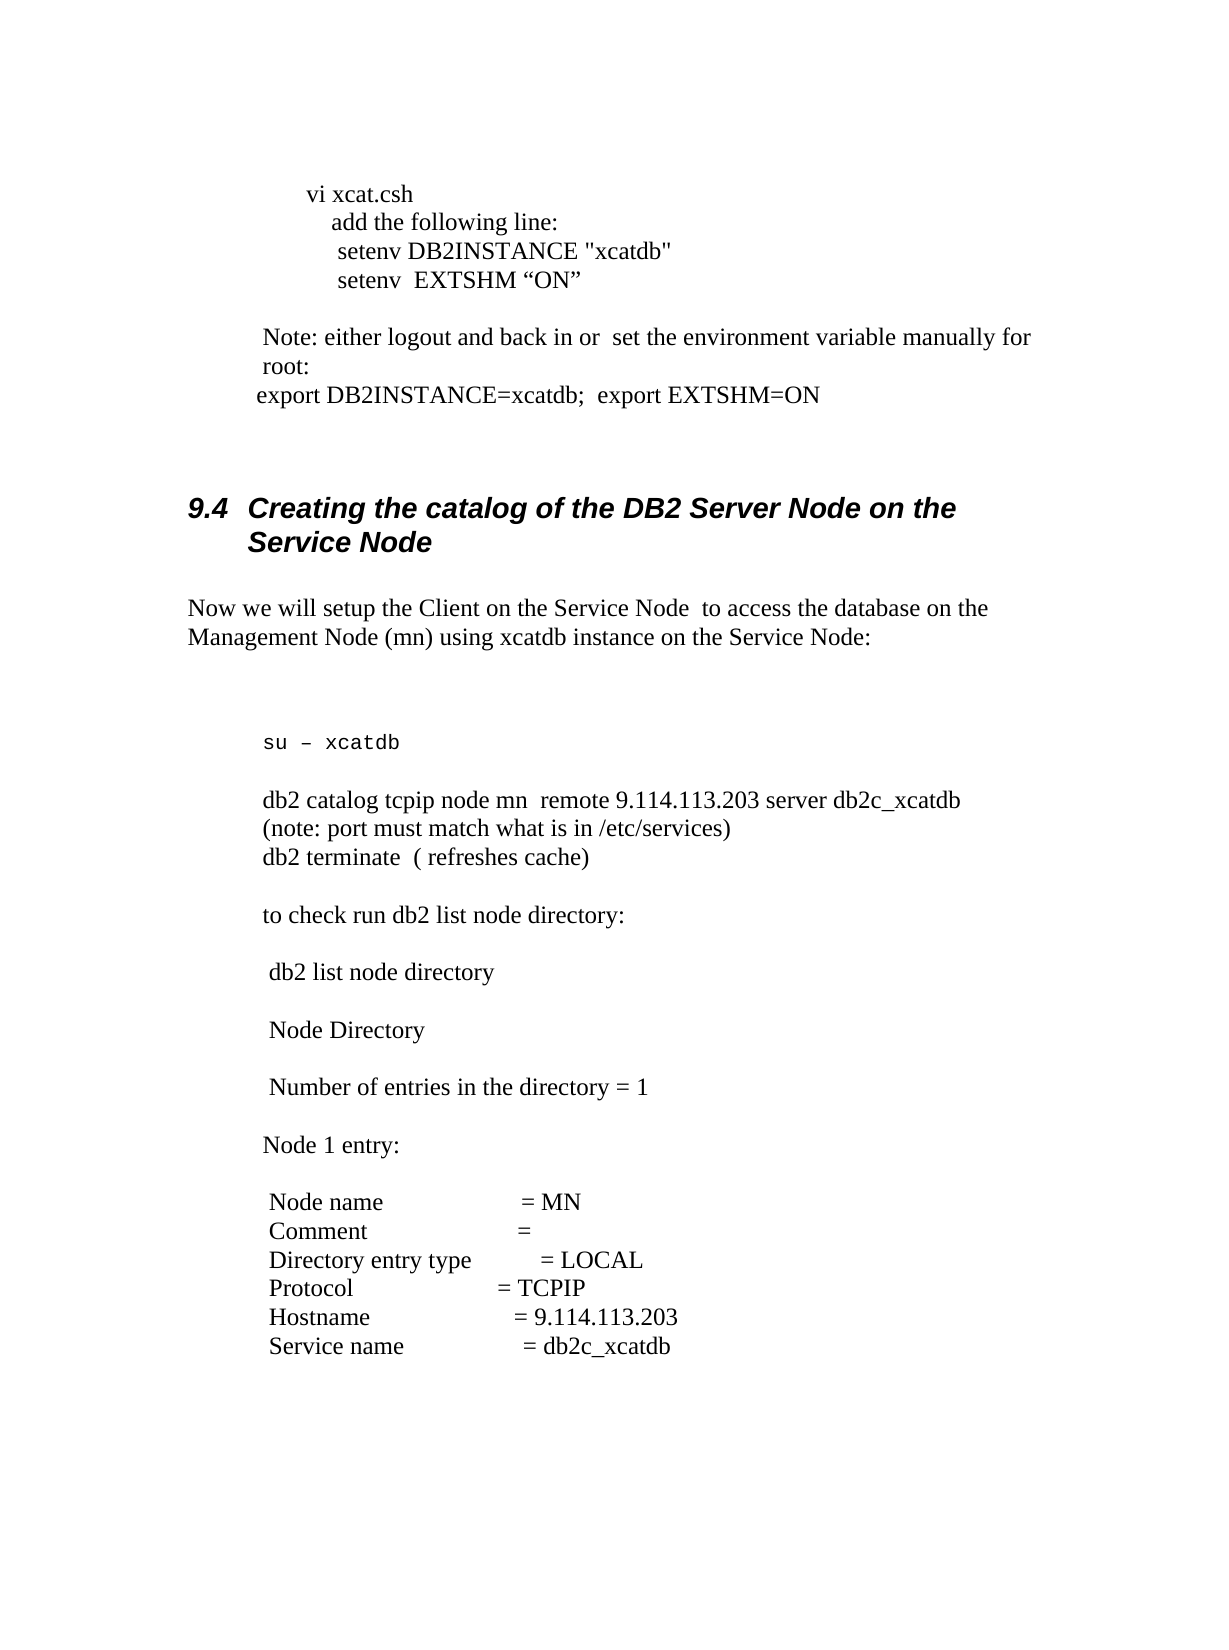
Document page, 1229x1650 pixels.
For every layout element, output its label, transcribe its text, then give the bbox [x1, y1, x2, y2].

text setenv DB2INSTANCE "xcatdb" [225, 236, 1041, 265]
text db2 terminate ( refreshes cache) [262, 842, 1041, 871]
text Now we will setup the Client on the Service Node to access the database on the Management Node (mn) using xcatdb instance on the Service Node: [187, 593, 1041, 651]
text vi xcat.csh [225, 179, 1041, 207]
text Node name = MN [262, 1187, 1041, 1216]
text db2 catalog tcpip node mn remote 9.114.113.203 server db2c_xcatdb [262, 785, 1041, 813]
text Comment = [262, 1216, 1041, 1245]
text Node 1 entry: [262, 1130, 1041, 1158]
text to check run db2 list node directory: [262, 900, 1041, 928]
text Note: either logout and back in or set the environment variable manually for root: [225, 322, 1041, 380]
text export DB2INSTANCE=xcatdb; export EXTSHM=ON [187, 380, 1041, 437]
text setenv EXTSHM “ON” [225, 265, 1041, 294]
text Directory entry type = LOCAL [262, 1245, 1041, 1273]
text Protocol = TCPIP [262, 1273, 1041, 1302]
text Hostname = 9.114.113.203 [262, 1302, 1041, 1331]
text add the following line: [225, 207, 1041, 236]
text (note: port must match what is in /etc/services) [262, 813, 1041, 842]
text su – xcatdb [225, 732, 1041, 756]
text db2 list node directory [262, 957, 1041, 986]
text Node Directory [262, 1015, 1041, 1043]
text Number of entries in the directory = 1 [262, 1072, 1041, 1101]
subtitle Creating the catalog of the DB2 Server Node on the Service Node [187, 491, 1041, 558]
text Service name = db2c_xcatdb [262, 1331, 1041, 1360]
